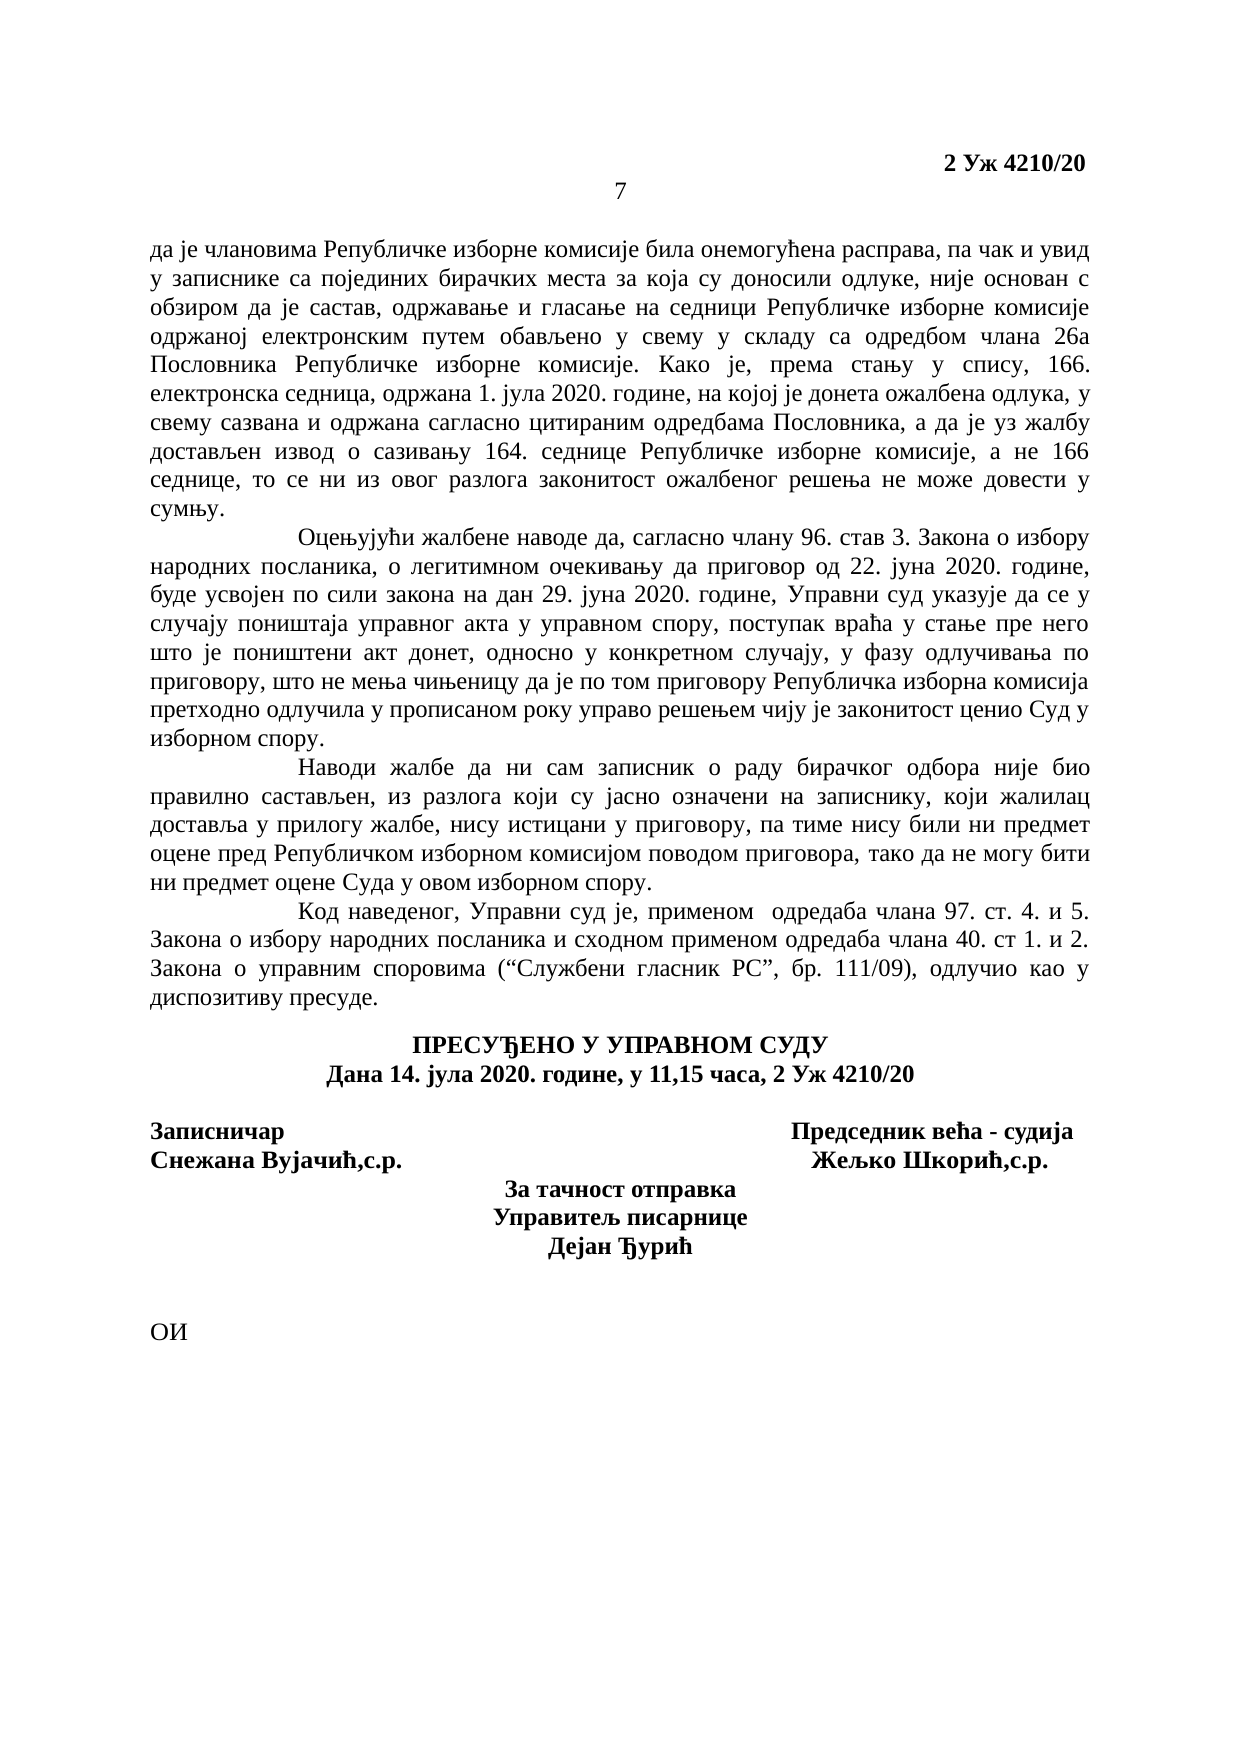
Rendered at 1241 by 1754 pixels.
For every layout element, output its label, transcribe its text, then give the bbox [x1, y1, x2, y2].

text За тачност отправка [150, 1174, 1091, 1202]
text Наводи жалбе да ни сам записник о раду бирачког одбора није био правилно састављен, из разлога који су јасно означени на записнику, који жалилац доставља у прилогу жалбе, нису истицани у приговору, па тиме нису били ни предмет оцене пред Републичком изборном комисијом поводом приговора, тако да не могу бити ни предмет оцене Суда у овом изборном спору. [150, 752, 1091, 896]
text Записничар Председник већа - судија [150, 1116, 1091, 1145]
text да је члановима Републичке изборне комисије била онемогућена расправа, па чак и увид у записнике са појединих бирачких места за која су доносили одлуке, није основан с обзиром да је састав, одржавање и гласање на седници Републичке изборне комисије одржаној електронским путем обављено у свему у складу са одредбом члана 26а Пословника Републичке изборне комисије. Како је, према стању у спису, 166. електронска седница, одржана 1. јула 2020. године, на којој је донета ожалбена одлука, у свему сазвана и одржана сагласно цитираним одредбама Пословника, а да је уз жалбу достављен извод о сазивању 164. седнице Републичке изборне комисије, а не 166 седнице, то се ни из овог разлога законитост ожалбеног решења не може довести у сумњу. [150, 234, 1091, 522]
text Снежана Вујачић,с.р. Жељко Шкорић,с.р. [150, 1145, 1091, 1174]
text Дејан Ђурић [150, 1231, 1091, 1260]
text Оцењујући жалбене наводе да, сагласно члану 96. став 3. Закона о избору народних посланика, о легитимном очекивању да приговор од 22. јуна 2020. године, буде усвојен по сили закона на дан 29. јуна 2020. године, Управни суд указује да се у случају поништаја управног акта у управном спору, поступак враћа у стање пре него што је поништени акт донет, односно у конкретном случају, у фазу одлучивања по приговору, што не мења чињеницу да је по том приговору Републичка изборна комисија претходно одлучила у прописаном року управо решењем чију је законитост ценио Суд у изборном спору. [150, 522, 1091, 752]
text ПРЕСУЂЕНО У УПРАВНОМ СУДУ [150, 1030, 1091, 1059]
text ОИ [150, 1317, 1091, 1346]
text Код наведеног, Управни суд је, применом одредаба члана 97. ст. 4. и 5. Закона о избору народних посланика и сходном применом одредаба члана 40. ст 1. и 2. Закона о управним споровима (“Службени гласник РС”, бр. 111/09), одлучио као у диспозитиву пресуде. [150, 896, 1091, 1011]
text Управитељ писарнице [150, 1202, 1091, 1231]
text Дана 14. јула 2020. године, у 11,15 часа, 2 Уж 4210/20 [150, 1059, 1091, 1087]
